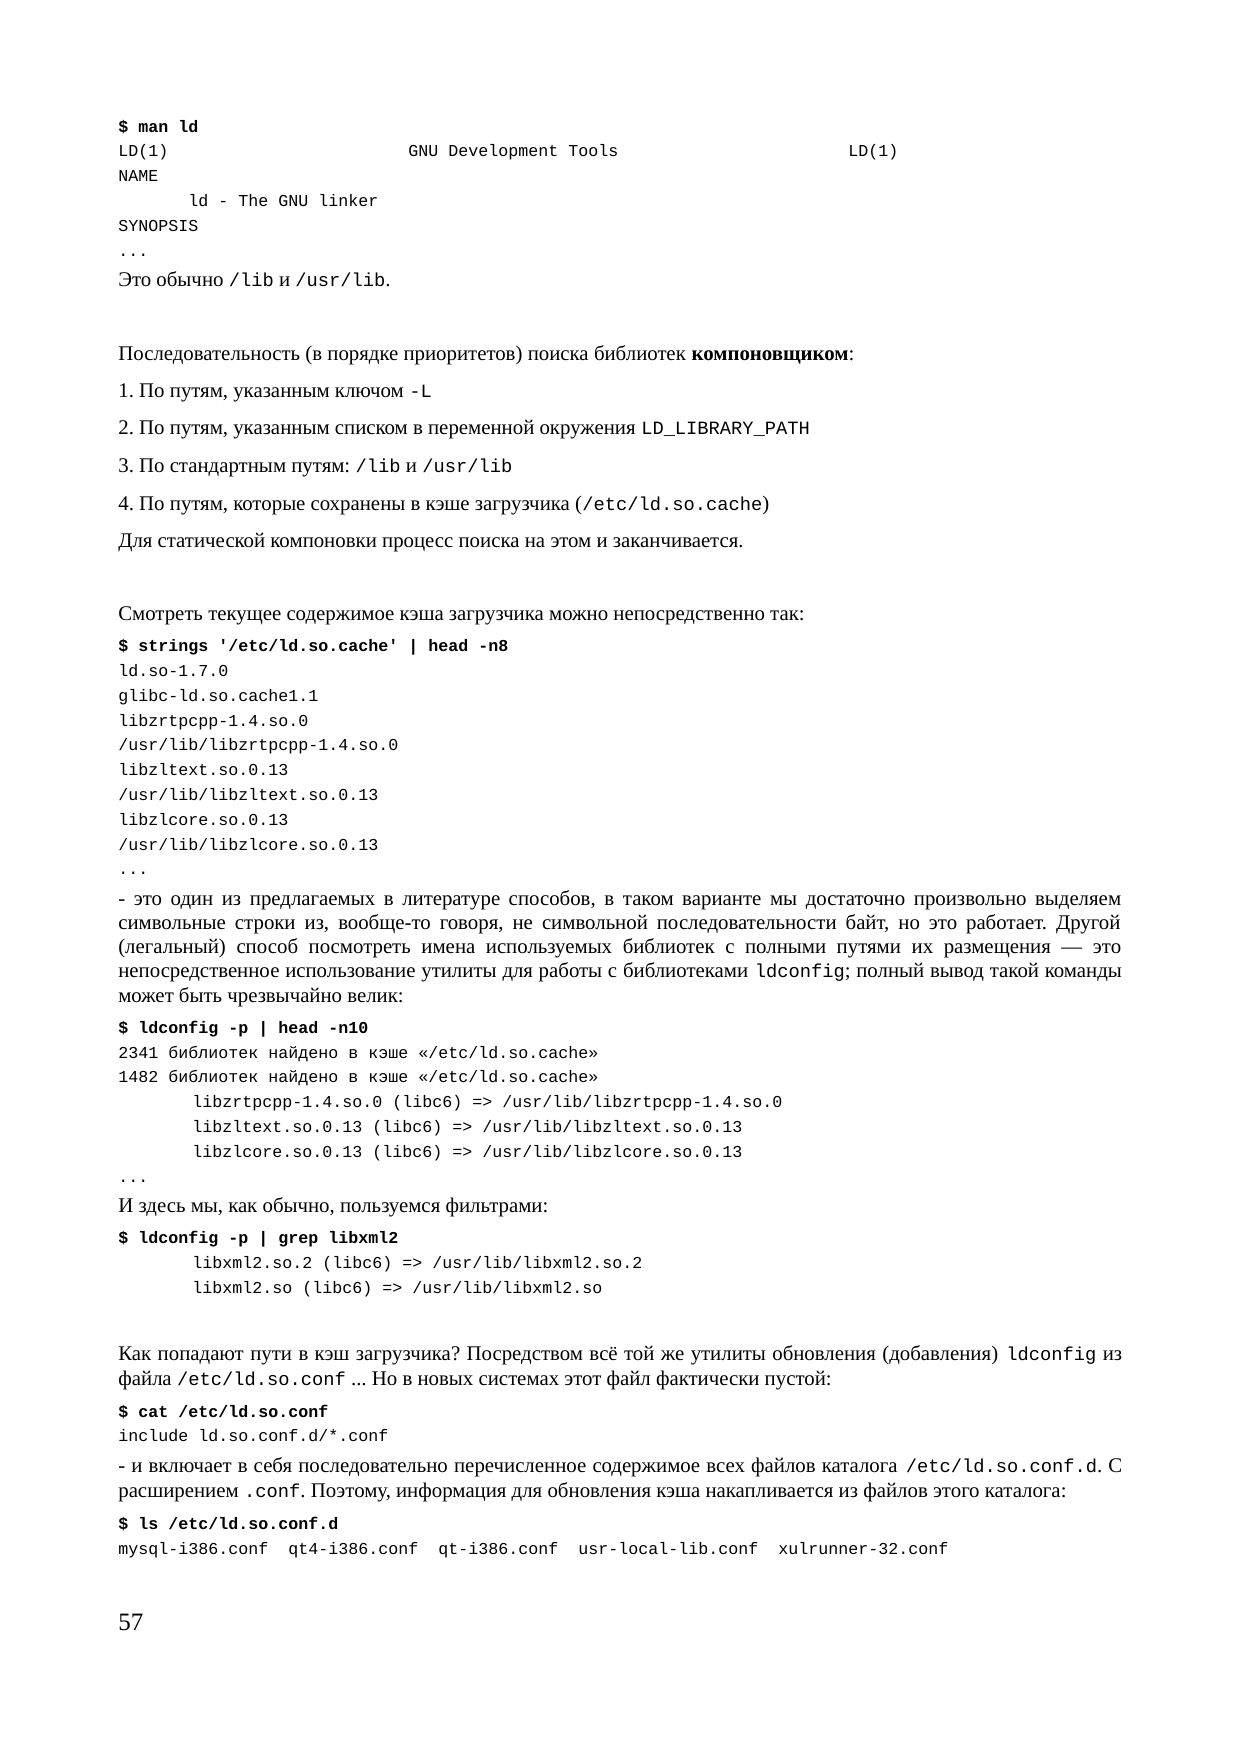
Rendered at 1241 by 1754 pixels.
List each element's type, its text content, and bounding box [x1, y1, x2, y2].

text /usr/lib/libzrtpcpp-1.4.so.0 [118, 737, 1122, 756]
text $ ls /etc/ld.so.conf.d [118, 1516, 1122, 1534]
text 1. По путям, указанным ключом -L [118, 378, 1122, 403]
text libxml2.so.2 (libc6) => /usr/lib/libxml2.so.2 [118, 1254, 1122, 1273]
text mysql-i386.conf qt4-i386.conf qt-i386.conf usr-local-lib.conf xulrunner-32.conf [118, 1540, 1122, 1559]
text /usr/lib/libzlcore.so.0.13 [118, 836, 1122, 855]
text ... [118, 861, 1122, 880]
text 2. По путям, указанным списком в переменной окружения LD_LIBRARY_PATH [118, 415, 1122, 440]
text $ man ld [118, 118, 1122, 137]
text libzltext.so.0.13 (libc6) => /usr/lib/libzltext.so.0.13 [118, 1119, 1122, 1137]
text ... [118, 1168, 1122, 1187]
text LD(1) GNU Development Tools LD(1) [118, 143, 1122, 162]
text /usr/lib/libzltext.so.0.13 [118, 786, 1122, 805]
text ld - The GNU linker [118, 192, 1122, 211]
text Последовательность (в порядке приоритетов) поиска библиотек компоновщиком: [118, 341, 1122, 365]
text $ ldconfig -p | grep libxml2 [118, 1229, 1122, 1248]
text include ld.so.conf.d/*.conf [118, 1428, 1122, 1447]
text libzrtpcpp-1.4.so.0 (libc6) => /usr/lib/libzrtpcpp-1.4.so.0 [118, 1094, 1122, 1113]
text libxml2.so (libc6) => /usr/lib/libxml2.so [118, 1279, 1122, 1298]
text Это обычно /lib и /usr/lib. [118, 267, 1122, 292]
text $ ldconfig -p | head -n10 [118, 1019, 1122, 1038]
text libzltext.so.0.13 [118, 762, 1122, 781]
text ld.so-1.7.0 [118, 662, 1122, 681]
text $ cat /etc/ld.so.conf [118, 1403, 1122, 1422]
text libzrtpcpp-1.4.so.0 [118, 712, 1122, 731]
text Для статической компоновки процесс поиска на этом и заканчивается. [118, 528, 1122, 552]
text $ strings '/etc/ld.so.cache' | head -n8 [118, 638, 1122, 657]
text 3. По стандартным путям: /lib и /usr/lib [118, 453, 1122, 478]
text SYNOPSIS [118, 217, 1122, 236]
text 4. По путям, которые сохранены в кэше загрузчика (/etc/ld.so.cache) [118, 490, 1122, 516]
text NAME [118, 168, 1122, 187]
text glibc-ld.so.cache1.1 [118, 687, 1122, 706]
text - это один из предлагаемых в литературе способов, в таком варианте мы достаточно произвольно выделяем символьные строки из, вообще-то говоря, не символьной последовательности байт, но это работает. Другой (легальный) способ посмотреть имена используемых библиотек с полными путями их размещения — это непосредственное использование утилиты для работы с библиотеками ldconfig; полный вывод такой команды может быть чрезвычайно велик: [118, 886, 1122, 1007]
text Как попадают пути в кэш загрузчика? Посредством всё той же утилиты обновления (добавления) ldconfig из файла /etc/ld.so.conf ... Но в новых системах этот файл фактически пустой: [118, 1341, 1122, 1391]
text Смотреть текущее содержимое кэша загрузчика можно непосредственно так: [118, 601, 1122, 625]
text libzlcore.so.0.13 [118, 811, 1122, 830]
text ... [118, 242, 1122, 261]
text 2341 библиотек найдено в кэше «/etc/ld.so.cache» [118, 1044, 1122, 1063]
text 1482 библиотек найдено в кэше «/etc/ld.so.cache» [118, 1069, 1122, 1088]
text И здесь мы, как обычно, пользуемся фильтрами: [118, 1193, 1122, 1217]
text libzlcore.so.0.13 (libc6) => /usr/lib/libzlcore.so.0.13 [118, 1143, 1122, 1162]
text - и включает в себя последовательно перечисленное содержимое всех файлов каталога /etc/ld.so.conf.d. С расширением .conf. Поэтому, информация для обновления кэша накапливается из файлов этого каталога: [118, 1453, 1122, 1503]
